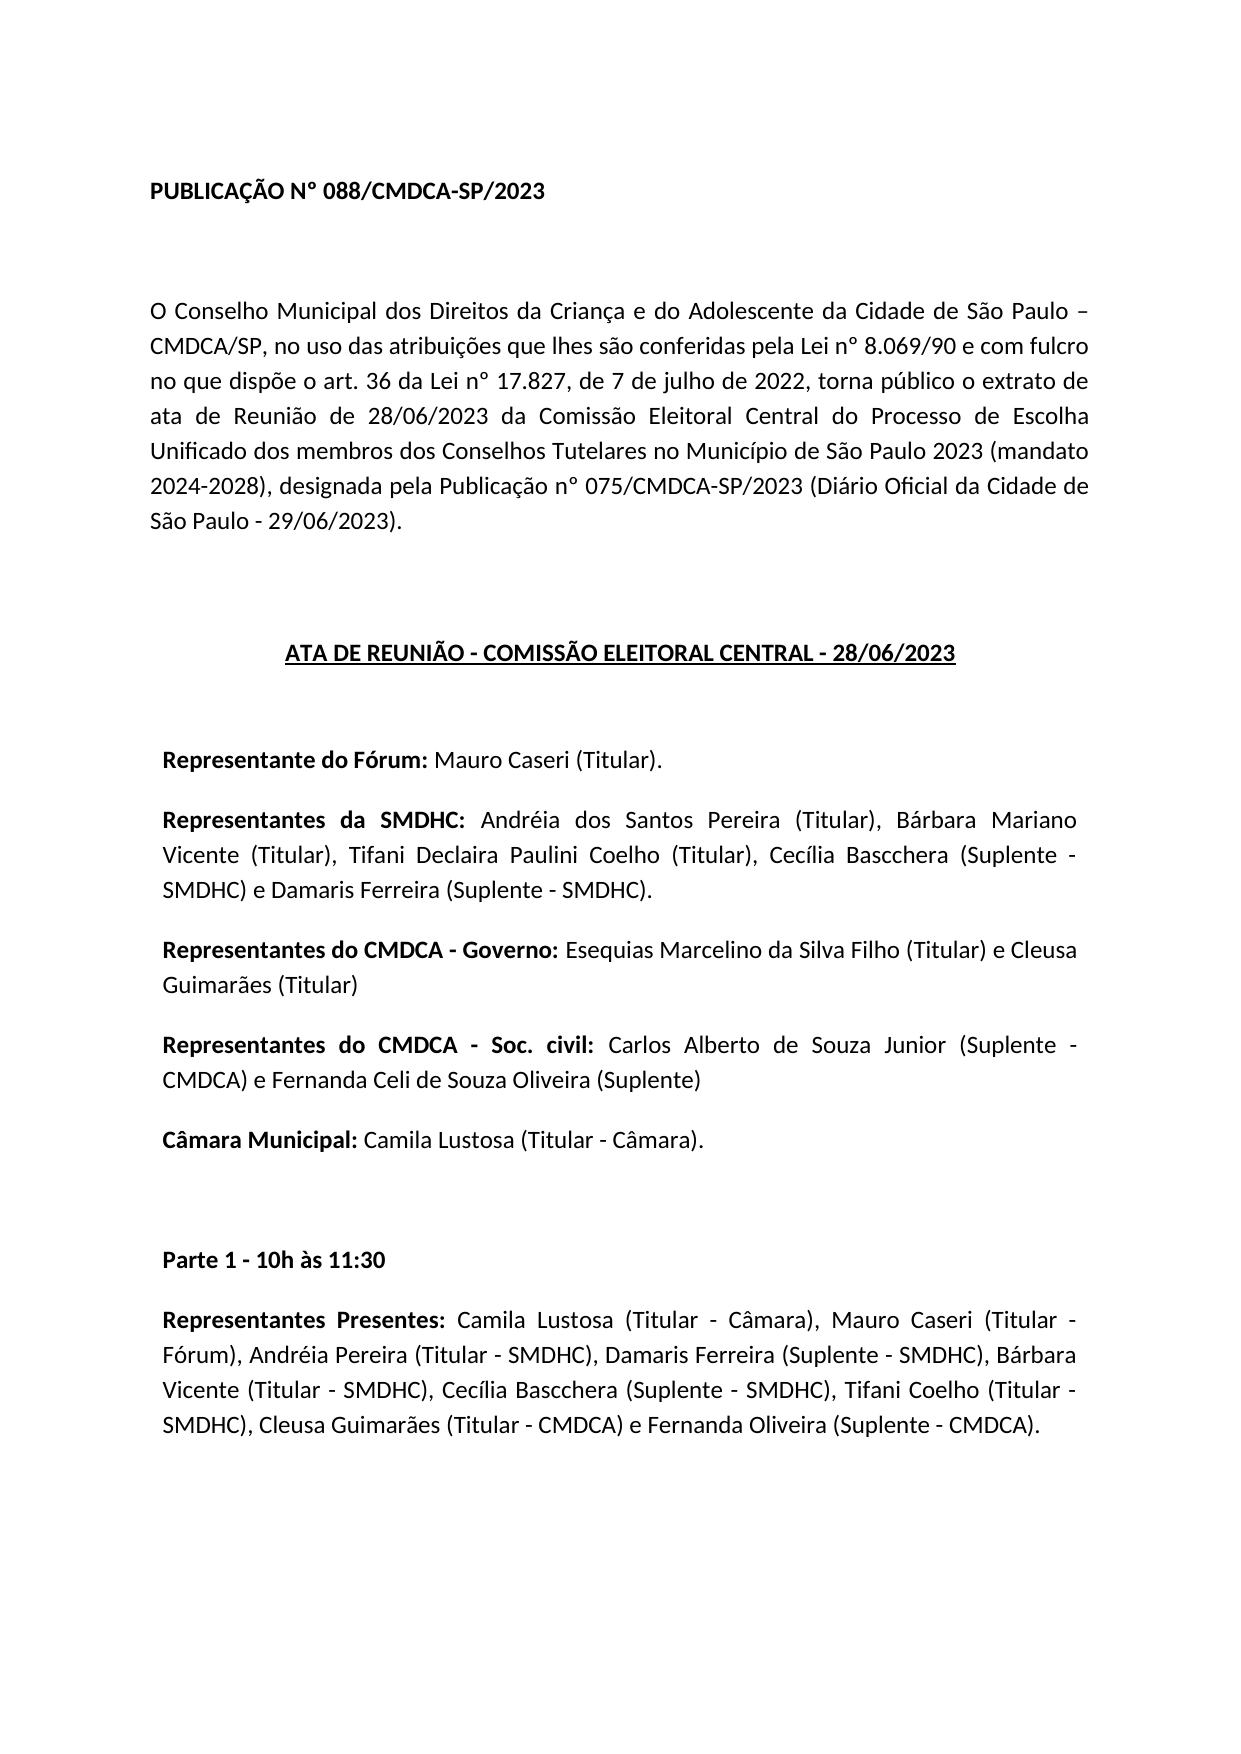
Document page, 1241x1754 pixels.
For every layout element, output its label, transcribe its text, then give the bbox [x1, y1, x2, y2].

text Representantes do CMDCA - Soc. civil: Carlos Alberto de Souza Junior (Suplente - CMDCA) e Fernanda Celi de Souza Oliveira (Suplente) [162, 1030, 1078, 1095]
text Representantes Presentes: Camila Lustosa (Titular - Câmara), Mauro Caseri (Titular - Fórum), Andréia Pereira (Titular - SMDHC), Damaris Ferreira (Suplente - SMDHC), Bárbara Vicente (Titular - SMDHC), Cecília Bascchera (Suplente - SMDHC), Tifani Coelho (Titular - SMDHC), Cleusa Guimarães (Titular - CMDCA) e Fernanda Oliveira (Suplente - CMDCA). [162, 1305, 1078, 1440]
text O Conselho Municipal dos Direitos da Criança e do Adolescente da Cidade de São Paulo – CMDCA/SP, no uso das atribuições que lhes são conferidas pela Lei nº 8.069/90 e com fulcro no que dispõe o art. 36 da Lei nº 17.827, de 7 de julho de 2022, torna público o extrato de ata de Reunião de 28/06/2023 da Comissão Eleitoral Central do Processo de Escolha Unificado dos membros dos Conselhos Tutelares no Município de São Paulo 2023 (mandato 2024-2028), designada pela Publicação nº 075/CMDCA-SP/2023 (Diário Oficial da Cidade de São Paulo - 29/06/2023). [150, 295, 1091, 536]
text PUBLICAÇÃO Nº 088/CMDCA-SP/2023 [150, 175, 1091, 206]
text Câmara Municipal: Camila Lustosa (Titular - Câmara). [162, 1125, 1078, 1155]
text Parte 1 - 10h às 11:30 [162, 1245, 1078, 1275]
text Representantes da SMDHC: Andréia dos Santos Pereira (Titular), Bárbara Mariano Vicente (Titular), Tifani Declaira Paulini Coelho (Titular), Cecília Bascchera (Suplente - SMDHC) e Damaris Ferreira (Suplente - SMDHC). [162, 805, 1078, 905]
text Representante do Fórum: Mauro Caseri (Titular). [162, 745, 1078, 775]
text Representantes do CMDCA - Governo: Esequias Marcelino da Silva Filho (Titular) e Cleusa Guimarães (Titular) [162, 935, 1078, 1000]
text ATA DE REUNIÃO - COMISSÃO ELEITORAL CENTRAL - 28/06/2023 [150, 637, 1091, 668]
